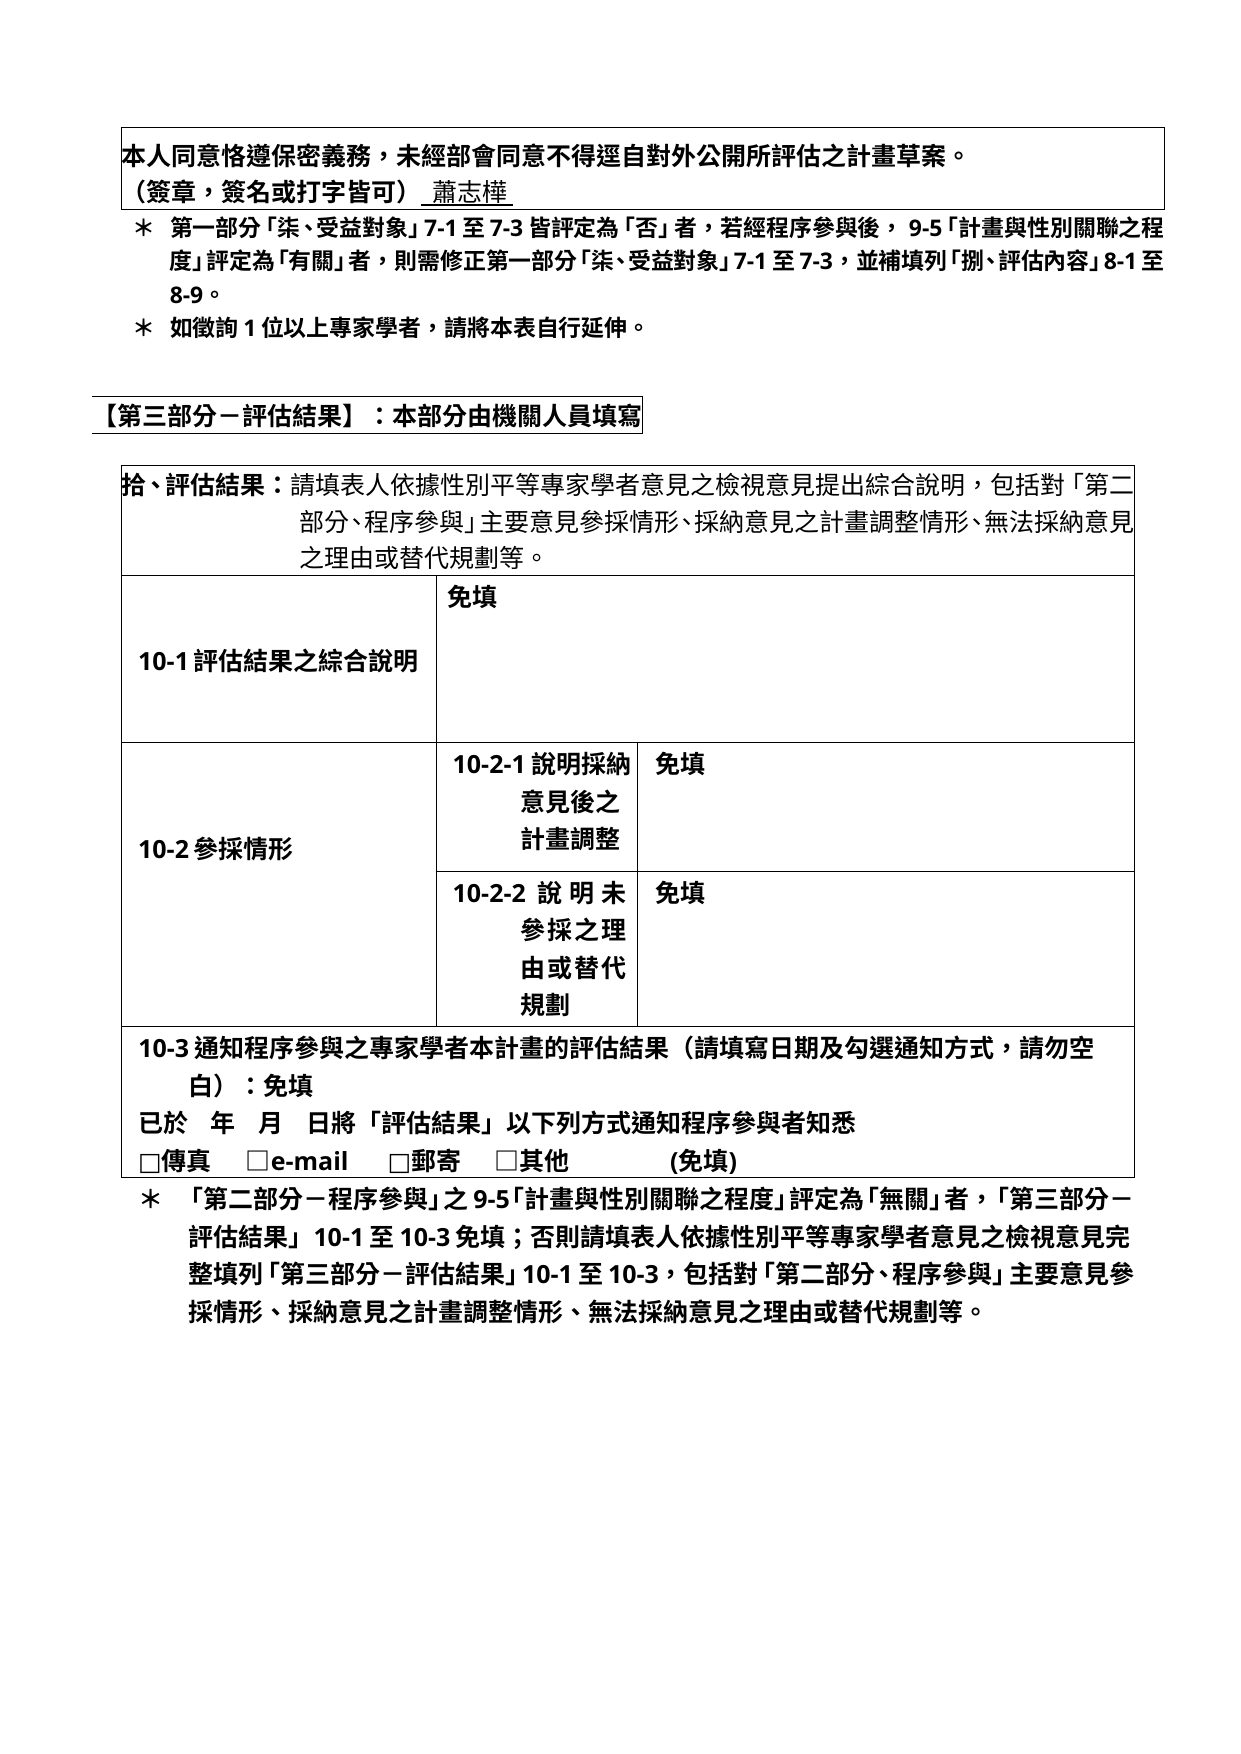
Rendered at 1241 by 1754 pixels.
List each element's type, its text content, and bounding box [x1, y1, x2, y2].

table_cell 免填 [437, 576, 1134, 742]
table_cell 10-3通知程序參與之專家學者本計畫的評估結果（請填寫日期及勾選通知方式，請勿空白）：免填 已於 年 月 日將「評估結果」以下列方式通知程序參與者知悉 □傳真 □e-mail □郵寄 □其他 (免填) [122, 1027, 1134, 1177]
table_cell 10-2-2說明未參採之理由或替代規劃 [437, 872, 637, 1026]
table_cell 本人同意恪遵保密義務，未經部會同意不得逕自對外公開所評估之計畫草案。 （簽章，簽名或打字皆可） 蕭志樺 [122, 128, 1164, 209]
table_cell 10-2-1說明採納意見後之計畫調整 [437, 743, 637, 871]
table_cell 免填 [638, 743, 1134, 871]
table_header 拾、評估結果：請填表人依據性別平等專家學者意見之檢視意見提出綜合說明，包括對「第二部分、程序參與」主要意見參採情形、採納意見之計畫調整情形、無法採納意見之理由或替代規劃等。 [122, 466, 1134, 575]
table_cell 第一部分「柒、受益對象」7-1至7-3皆評定為「否」者，若經程序參與後， 9-5「計畫與性別關聯之程度」評定為「有關」者，則需修正第一部分「柒、受益對象」7-1至7-3，並補填列「捌、評估內容」8-1至8-9。 如徵詢1位以上專家學者，請將本表自行延伸。 [121, 210, 1164, 377]
table_header 填寫說明： 1.第壹項中「未來環境預測」，請進行相關社會、經濟、政治、實質及科技發展等外部環境變遷趨勢分析，預測目標年度相關服務及業務發展需要，指出所面臨的壓力、機會與威脅，並檢討、預測組織內部資源及各部門作業能力，了解其優、缺點及應付外部環境挑戰與機會能力；前述內部資源包括組織結構、人力、物力、財力、資源、技術及時間等因素。「問題評析」，請依內、外環境分析結果，評析「現有及理想服務水準」暨「未來可能與理想服務水準」的差距，並界定未來問題之內容、特性、範圍、程度、影響地區、對象、數量及變化趨勢。 2.第貳項中「目標說明」，請說明所欲達成之中程計畫目標，並敘述計畫服務之對象、範圍、數量及人口特性；「預期績效指標及評估基準」，請將計畫目標轉化為具體、容易衡量之預期服務水準指標及評估基準。 3.第參項請進行「既有策略、政策及方案內容摘要」說明及「執行檢討」，作為進一步研（修）訂計畫之依據。 4.第肆項「實施策略及方法」，請依據計畫分析所選定之中（長）程計畫，敘述其「計畫內容及地點」、「分期（年）實施策略」、「主要工作項目」暨「實施步驟方法與分工」，前述實施步驟及方法亦即「分期（年）實施計畫」。 5.第伍項「所需資源說明」，請對於計畫執行所需各類人力、物力及財力等資源執行總說明。「經費需求」，請依計畫年期表明「財務需求方案」及「經費需求之計算」，「財務需求方案」宜反映各項「用途別預算科目」未來各年度經費需求及計畫總經費需求，執行中之計畫亦應列出以前年度已列預（概）算累計數，並註明相關年度預（概）算數。計畫經費若由數個機關共同分擔者，請註明分擔方式。另經費需求之計算」請說明計畫總成本及各類用途別費用之估算方式顯示相關單價、單位、數量及合計數，並以「計畫總成本」觀念，估計方案執行需相關經常門及資本門支出。 6.第陸項「預期效果及影響」，請敘述計畫執行後對於原定目標群體可產生的效果（益）及對於相關地區一般人民之正、負面影響。 7.第柒項附則「有關機關應配合事項」，凡本機關或其他機關在時間先後，空間配置或功能依存有上有關聯而需相互配合之計畫。 (附表二) 花蓮縣政府性別影響評估檢視表（先期作業計畫） 【第一部分】：本部分由機關人員填寫 【第三部分－評估結果】：本部分由機關人員填寫 [118, 127, 1197, 1512]
table_cell 10-2參採情形 [122, 743, 436, 1026]
table_cell ＊ 「第二部分－程序參與」之9-5「計畫與性別關聯之程度」評定為「無關」者，「第三部分－評估結果」10-1至10-3免填；否則請填表人依據性別平等專家學者意見之檢視意見完整填列「第三部分－評估結果」10-1至10-3，包括對「第二部分、程序參與」主要意見參採情形、採納意見之計畫調整情形、無法採納意見之理由或替代規劃等。 [121, 1178, 1134, 1328]
table_cell 免填 [638, 872, 1134, 1026]
table_cell 10-1評估結果之綜合說明 [122, 576, 436, 742]
